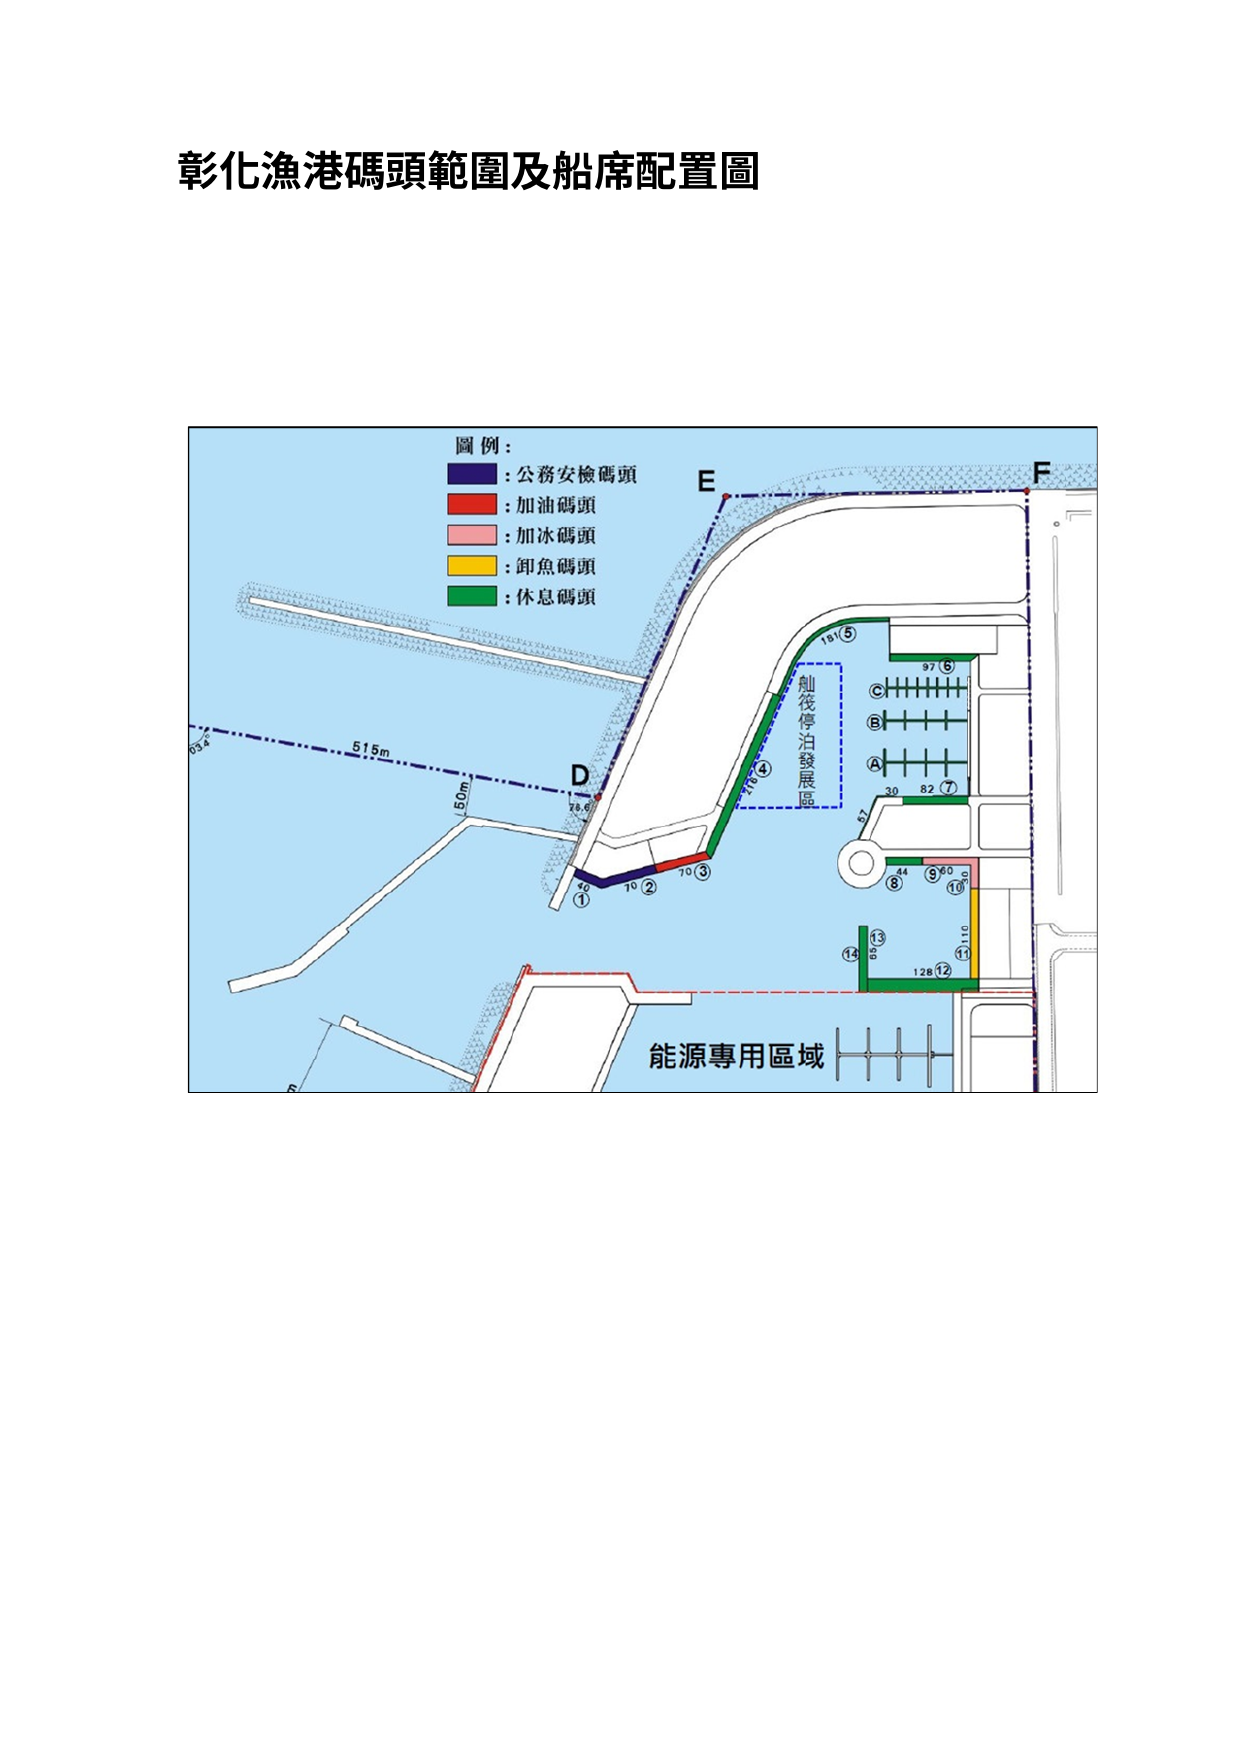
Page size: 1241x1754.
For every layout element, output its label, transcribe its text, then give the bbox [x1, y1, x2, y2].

text 彰化漁港碼頭範圍及船席配置圖 [177, 148, 1093, 196]
